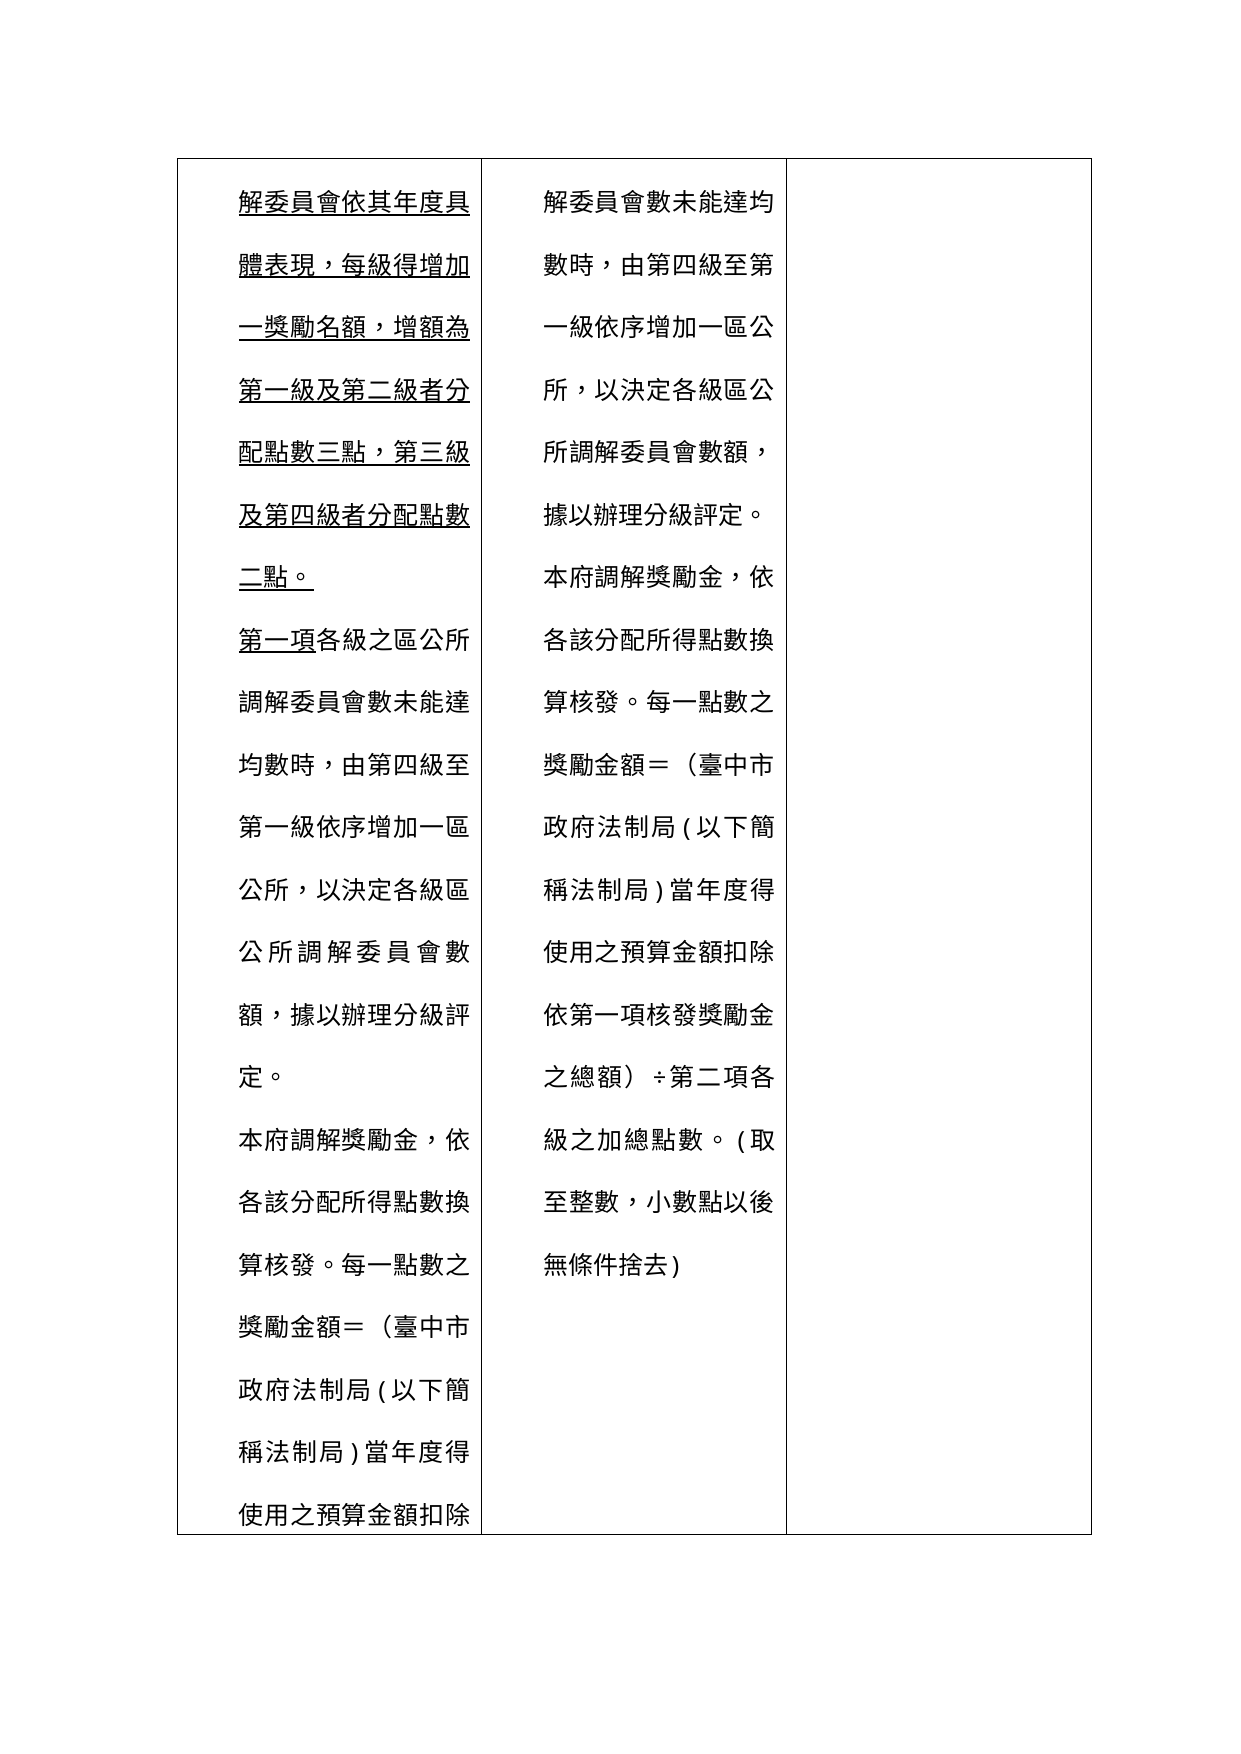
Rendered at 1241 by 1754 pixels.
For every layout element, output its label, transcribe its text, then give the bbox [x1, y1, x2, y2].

table_cell 解委員會數未能達均數時，由第四級至第一級依序增加一區公所，以決定各級區公所調解委員會數額，據以辦理分級評定。 本府調解獎勵金，依各該分配所得點數換算核發。每一點數之獎勵金額＝（臺中市政府法制局(以下簡稱法制局)當年度得使用之預算金額扣除依第一項核發獎勵金之總額）÷第二項各級之加總點數。(取至整數，小數點以後無條件捨去) [482, 159, 786, 1534]
table_cell 解委員會依其年度具體表現，每級得增加一獎勵名額，增額為第一級及第二級者分配點數三點，第三級及第四級者分配點數二點。 第一項各級之區公所調解委員會數未能達均數時，由第四級至第一級依序增加一區公所，以決定各級區公所調解委員會數額，據以辦理分級評定。 本府調解獎勵金，依各該分配所得點數換算核發。每一點數之獎勵金額＝（臺中市政府法制局(以下簡稱法制局)當年度得使用之預算金額扣除 [178, 159, 481, 1534]
table_cell [787, 159, 1091, 1534]
